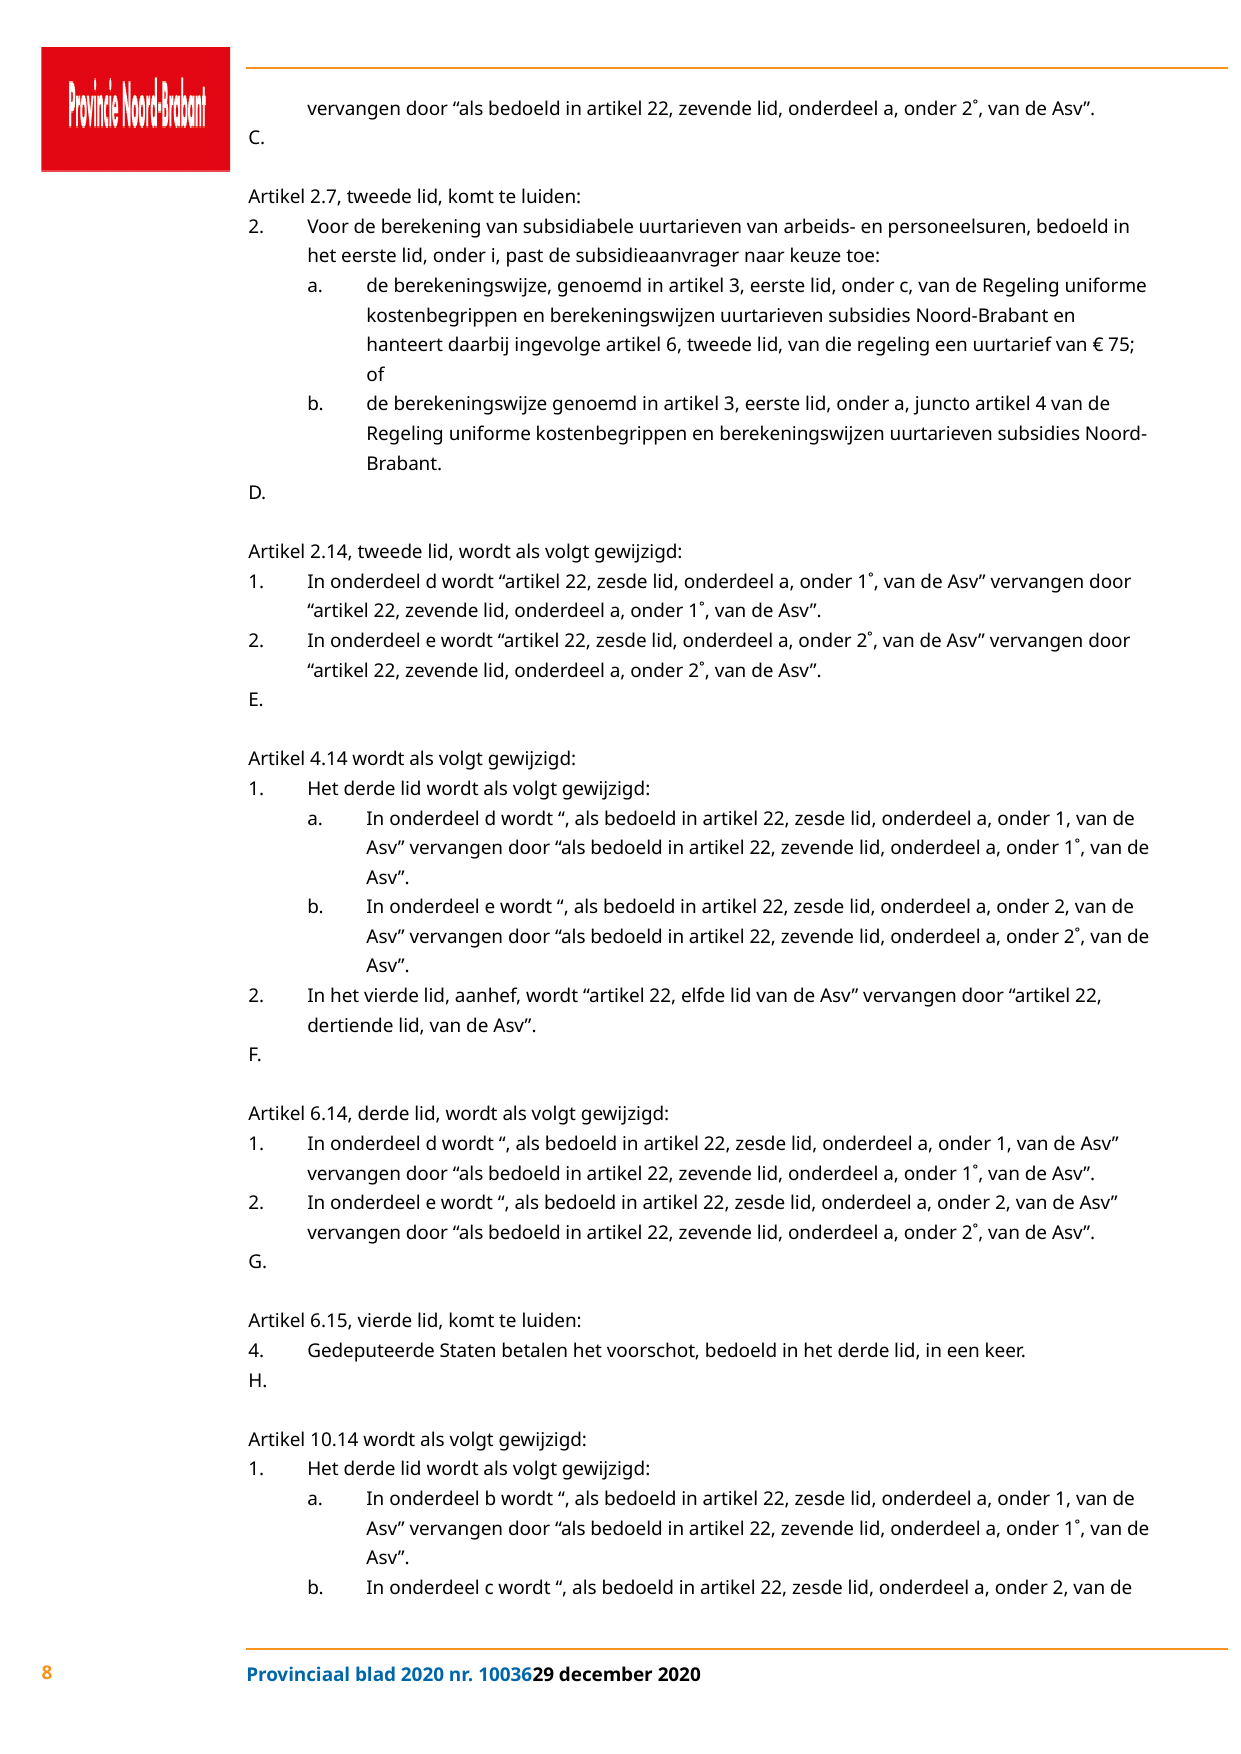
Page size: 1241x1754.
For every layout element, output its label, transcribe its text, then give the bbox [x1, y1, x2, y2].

list In het vierde lid, aanhef, wordt “artikel 22, elfde lid van de Asv” vervangen door “artikel 22, dertiende lid, van de Asv”. [248, 982, 1152, 1038]
list Het derde lid wordt als volgt gewijzigd: [248, 1456, 1152, 1481]
text Artikel 4.14 wordt als volgt gewijzigd: [248, 746, 1152, 771]
text Artikel 2.7, tweede lid, komt te luiden: [248, 183, 1152, 209]
text F. [248, 1041, 1152, 1067]
text H. [248, 1367, 1152, 1393]
text Artikel 2.14, tweede lid, wordt als volgt gewijzigd: [248, 538, 1152, 564]
text Artikel 10.14 wordt als volgt gewijzigd: [248, 1426, 1152, 1452]
text G. [248, 1248, 1152, 1274]
list In onderdeel d wordt “artikel 22, zesde lid, onderdeel a, onder 1˚, van de Asv” vervangen door “artikel 22, zevende lid, onderdeel a, onder 1˚, van de Asv”. [248, 568, 1152, 623]
picture [41, 47, 231, 172]
list In onderdeel e wordt “, als bedoeld in artikel 22, zesde lid, onderdeel a, onder 2, van de Asv” vervangen door “als bedoeld in artikel 22, zevende lid, onderdeel a, onder 2˚, van de Asv”. [307, 893, 1152, 978]
text D. [248, 479, 1152, 505]
list de berekeningswijze, genoemd in artikel 3, eerste lid, onder c, van de Regeling uniforme kostenbegrippen en berekeningswijzen uurtarieven subsidies Noord-Brabant en hanteert daarbij ingevolge artikel 6, tweede lid, van die regeling een uurtarief van € 75; of [307, 272, 1152, 387]
list Voor de berekening van subsidiabele uurtarieven van arbeids- en personeelsuren, bedoeld in het eerste lid, onder i, past de subsidieaanvrager naar keuze toe: [248, 213, 1152, 268]
list In onderdeel b wordt “, als bedoeld in artikel 22, zesde lid, onderdeel a, onder 1, van de Asv” vervangen door “als bedoeld in artikel 22, zevende lid, onderdeel a, onder 1˚, van de Asv”. [307, 1485, 1152, 1570]
list In onderdeel e wordt “, als bedoeld in artikel 22, zesde lid, onderdeel a, onder 2, van de Asv” vervangen door “als bedoeld in artikel 22, zevende lid, onderdeel a, onder 2˚, van de Asv”. [248, 1189, 1152, 1245]
text Artikel 6.15, vierde lid, komt te luiden: [248, 1308, 1152, 1333]
list In onderdeel c wordt “, als bedoeld in artikel 22, zesde lid, onderdeel a, onder 2, van de [307, 1574, 1152, 1600]
list In onderdeel d wordt “, als bedoeld in artikel 22, zesde lid, onderdeel a, onder 1, van de Asv” vervangen door “als bedoeld in artikel 22, zevende lid, onderdeel a, onder 1˚, van de Asv”. [307, 805, 1152, 890]
list vervangen door “als bedoeld in artikel 22, zevende lid, onderdeel a, onder 2˚, van de Asv”. [248, 95, 1152, 121]
list Gedeputeerde Staten betalen het voorschot, bedoeld in het derde lid, in een keer. [248, 1337, 1152, 1363]
list Het derde lid wordt als volgt gewijzigd: [248, 775, 1152, 801]
text C. [248, 124, 1152, 150]
list In onderdeel d wordt “, als bedoeld in artikel 22, zesde lid, onderdeel a, onder 1, van de Asv” vervangen door “als bedoeld in artikel 22, zevende lid, onderdeel a, onder 1˚, van de Asv”. [248, 1130, 1152, 1186]
text E. [248, 686, 1152, 712]
list In onderdeel e wordt “artikel 22, zesde lid, onderdeel a, onder 2˚, van de Asv” vervangen door “artikel 22, zevende lid, onderdeel a, onder 2˚, van de Asv”. [248, 627, 1152, 683]
text Artikel 6.14, derde lid, wordt als volgt gewijzigd: [248, 1101, 1152, 1126]
list de berekeningswijze genoemd in artikel 3, eerste lid, onder a, juncto artikel 4 van de Regeling uniforme kostenbegrippen en berekeningswijzen uurtarieven subsidies Noord-Brabant. [307, 391, 1152, 476]
